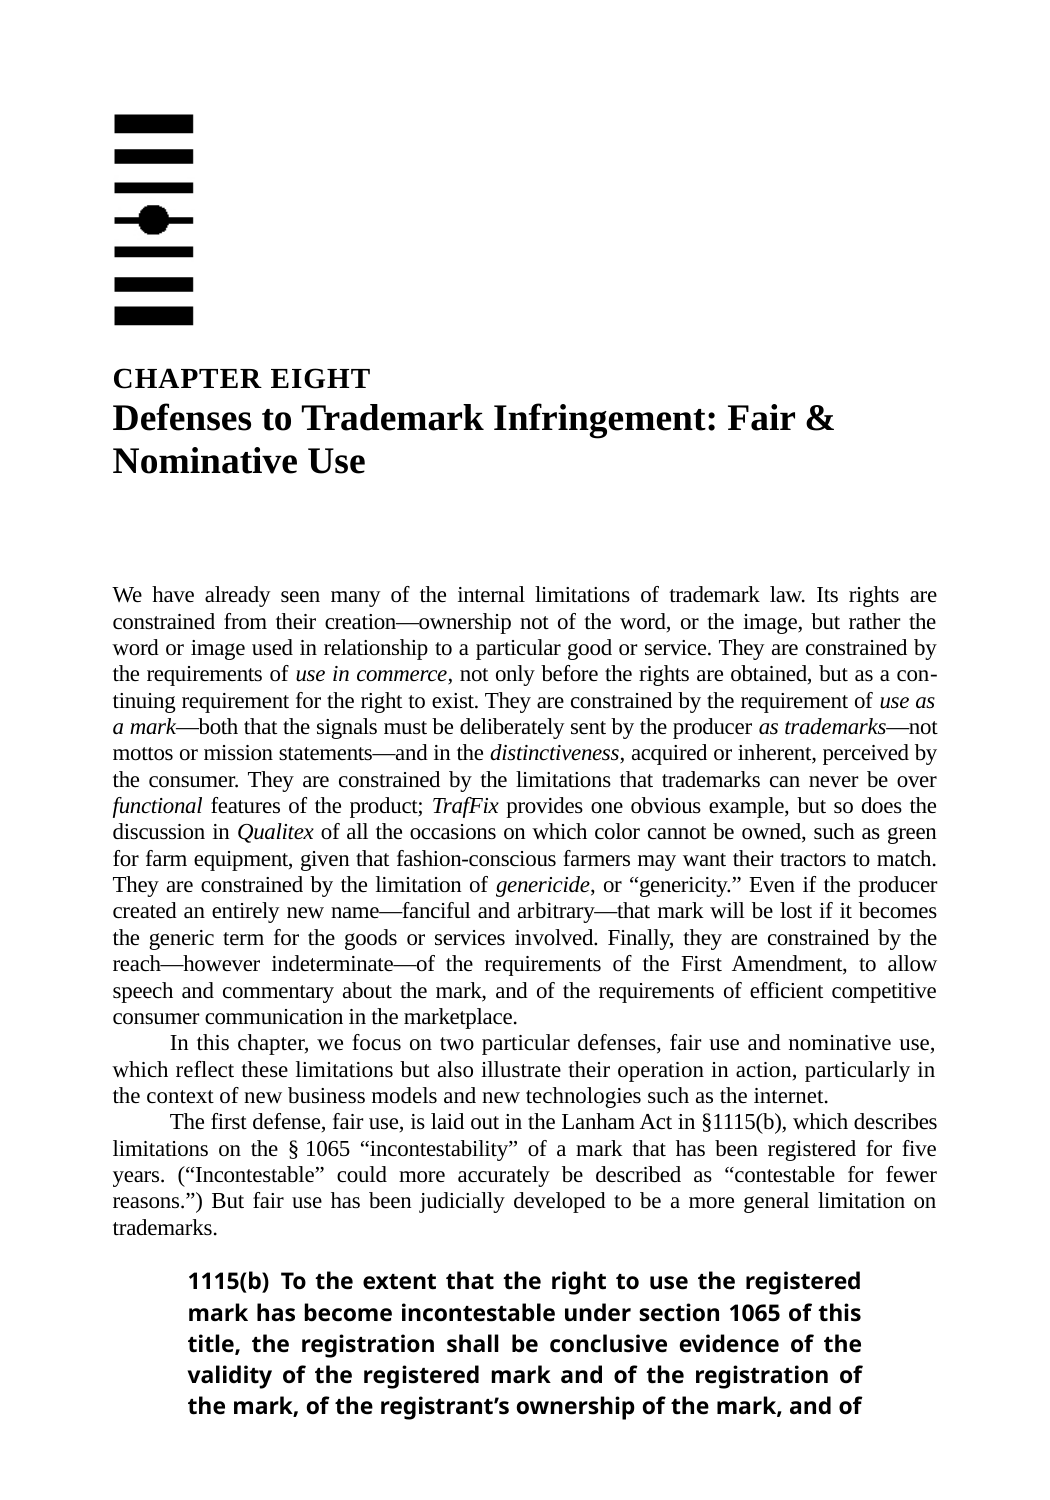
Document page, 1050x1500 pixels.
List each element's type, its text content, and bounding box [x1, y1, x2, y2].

text The first defense, fair use, is laid out in the Lanham Act in §1115(b), which describes limitations on the § 1065 “incontestability” of a mark that has been registered for five years. (“Incontestable” could more accurately be described as “contestable for fewer reasons.”) But fair use has been judicially developed to be a more general limitation on trademarks. [112, 1108, 937, 1240]
text 1115(b) To the extent that the right to use the registered mark has become incontestable under section 1065 of this title, the registration shall be conclusive evidence of the validity of the reg­is­tered mark and of the registration of the mark, of the registrant’s ownership of the mark, and of [187, 1265, 862, 1421]
text We have already seen many of the internal limitations of trademark law. Its rights are constrained from their creation—ownership not of the word, or the image, but rather the word or image used in relationship to a particular good or service. They are constrained by the requirements of use in commerce, not only before the rights are obtained, but as a con­tinuing requirement for the right to exist. They are constrained by the requirement of use as a mark—both that the signals must be deliberately sent by the producer as trade­marks—not mottos or mission statements—and in the distinctiveness, acquired or in­her­ent, perceived by the consumer. They are constrained by the limitations that trademarks can never be over functional features of the product; TrafFix provides one obvious example, but so does the discussion in Qualitex of all the occasions on which color cannot be owned, such as green for farm equipment, given that fashion-conscious farmers may want their tractors to match. They are constrained by the limitation of genericide, or “genericity.” Even if the producer created an entirely new name—fanciful and ar­bi­trary—that mark will be lost if it becomes the generic term for the goods or services in­volved. Finally, they are constrained by the reach—however indeterminate—of the re­quire­ments of the First Amendment, to allow speech and commentary about the mark, and of the requirements of efficient competitive consumer communication in the marketplace. [112, 581, 937, 1029]
title Defenses to Trademark Infringement: Fair & Nominative Use [112, 395, 840, 481]
text CHAPTER EIGHT [112, 362, 840, 395]
text In this chapter, we focus on two particular defenses, fair use and nominative use, which reflect these limitations but also illustrate their operation in action, particularly in the context of new business models and new technologies such as the internet. [112, 1029, 937, 1108]
